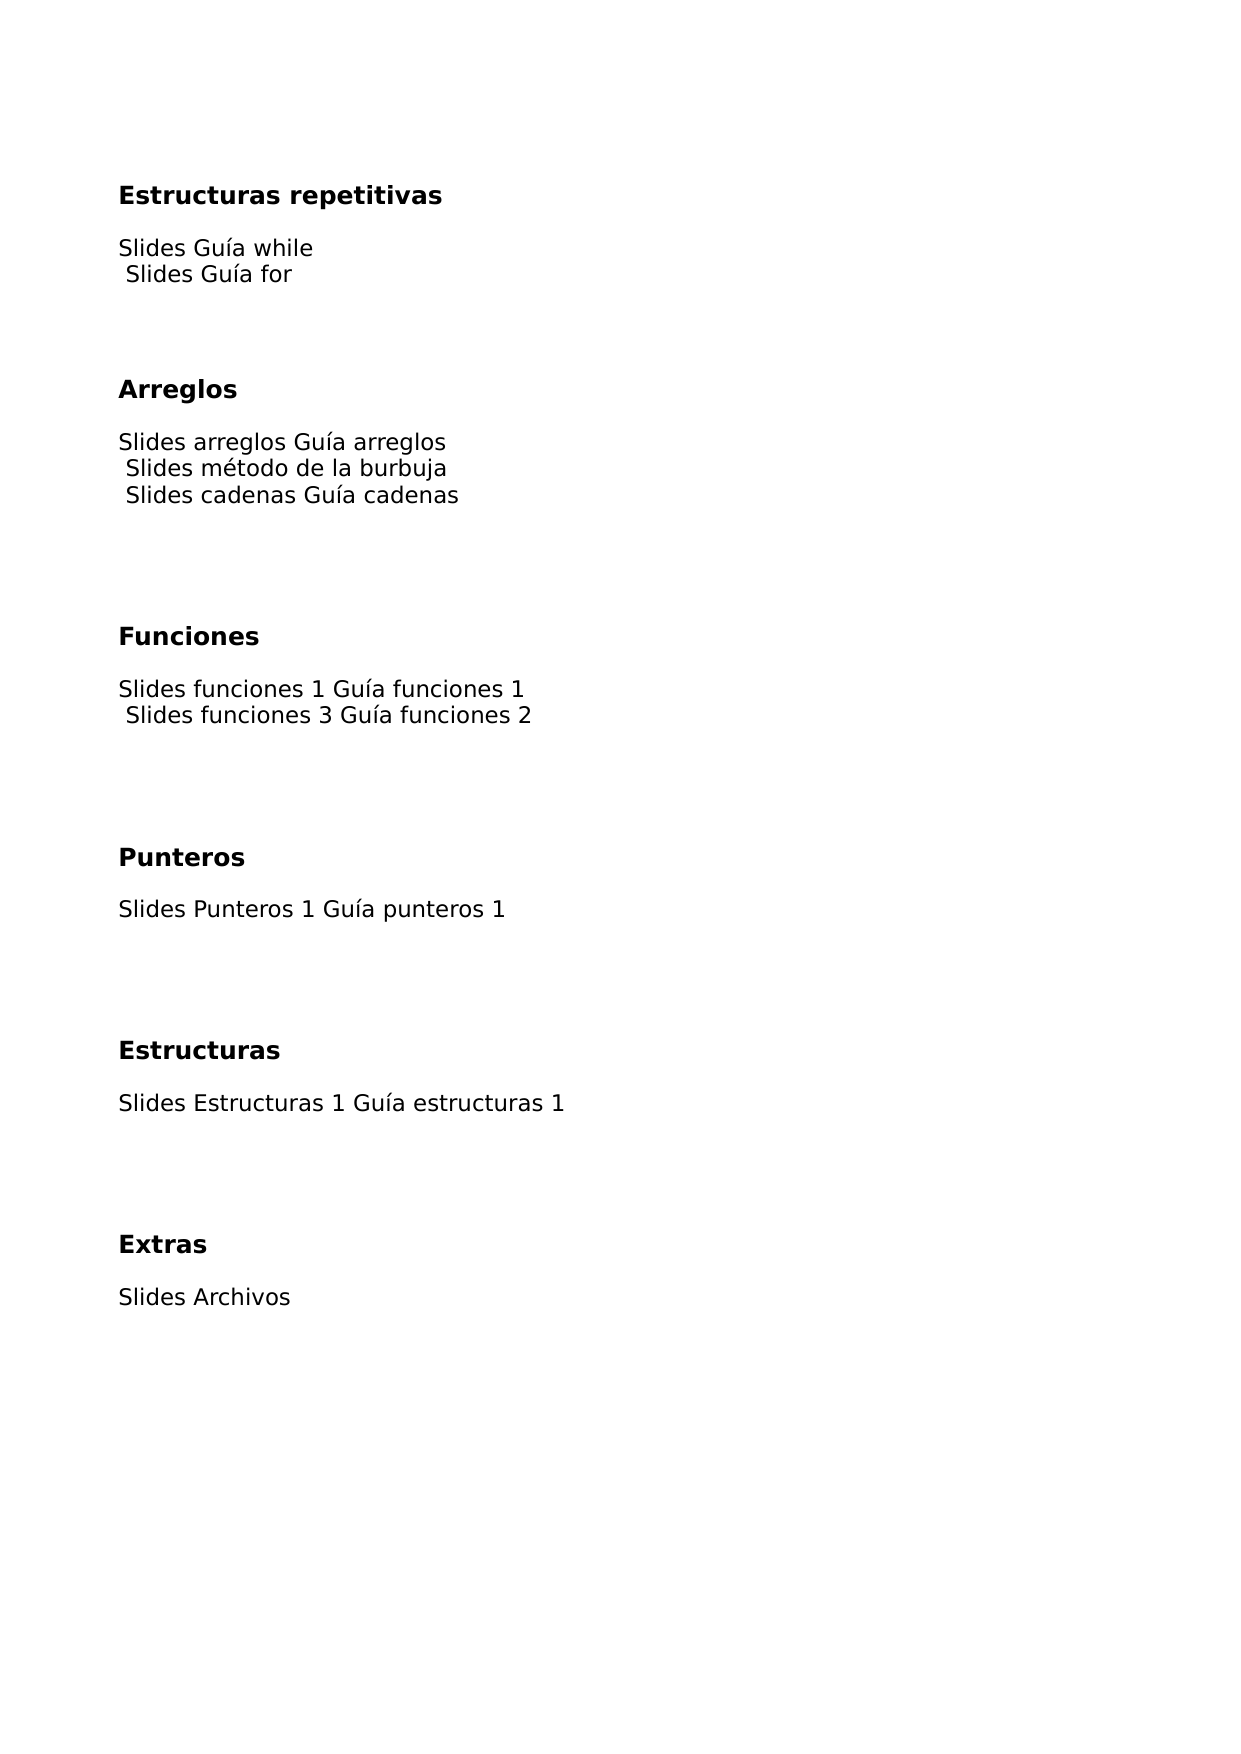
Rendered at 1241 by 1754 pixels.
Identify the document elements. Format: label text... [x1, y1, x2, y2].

text Slides Guía while Slides Guía for [118, 235, 1122, 288]
subtitle Arreglos [118, 375, 1122, 404]
subtitle Extras [118, 1230, 1122, 1259]
subtitle Funciones [118, 622, 1122, 652]
text Slides Archivos [118, 1284, 1122, 1310]
text Slides arreglos Guía arreglos Slides método de la burbuja Slides cadenas Guía cadenas [118, 429, 1122, 535]
text Slides Punteros 1 Guía punteros 1 [118, 896, 1122, 949]
subtitle Estructuras [118, 1037, 1122, 1066]
subtitle Estructuras repetitivas [118, 182, 1122, 211]
text Slides Estructuras 1 Guía estructuras 1 [118, 1090, 1122, 1143]
subtitle Punteros [118, 843, 1122, 872]
text Slides funciones 1 Guía funciones 1 Slides funciones 3 Guía funciones 2 [118, 676, 1122, 756]
